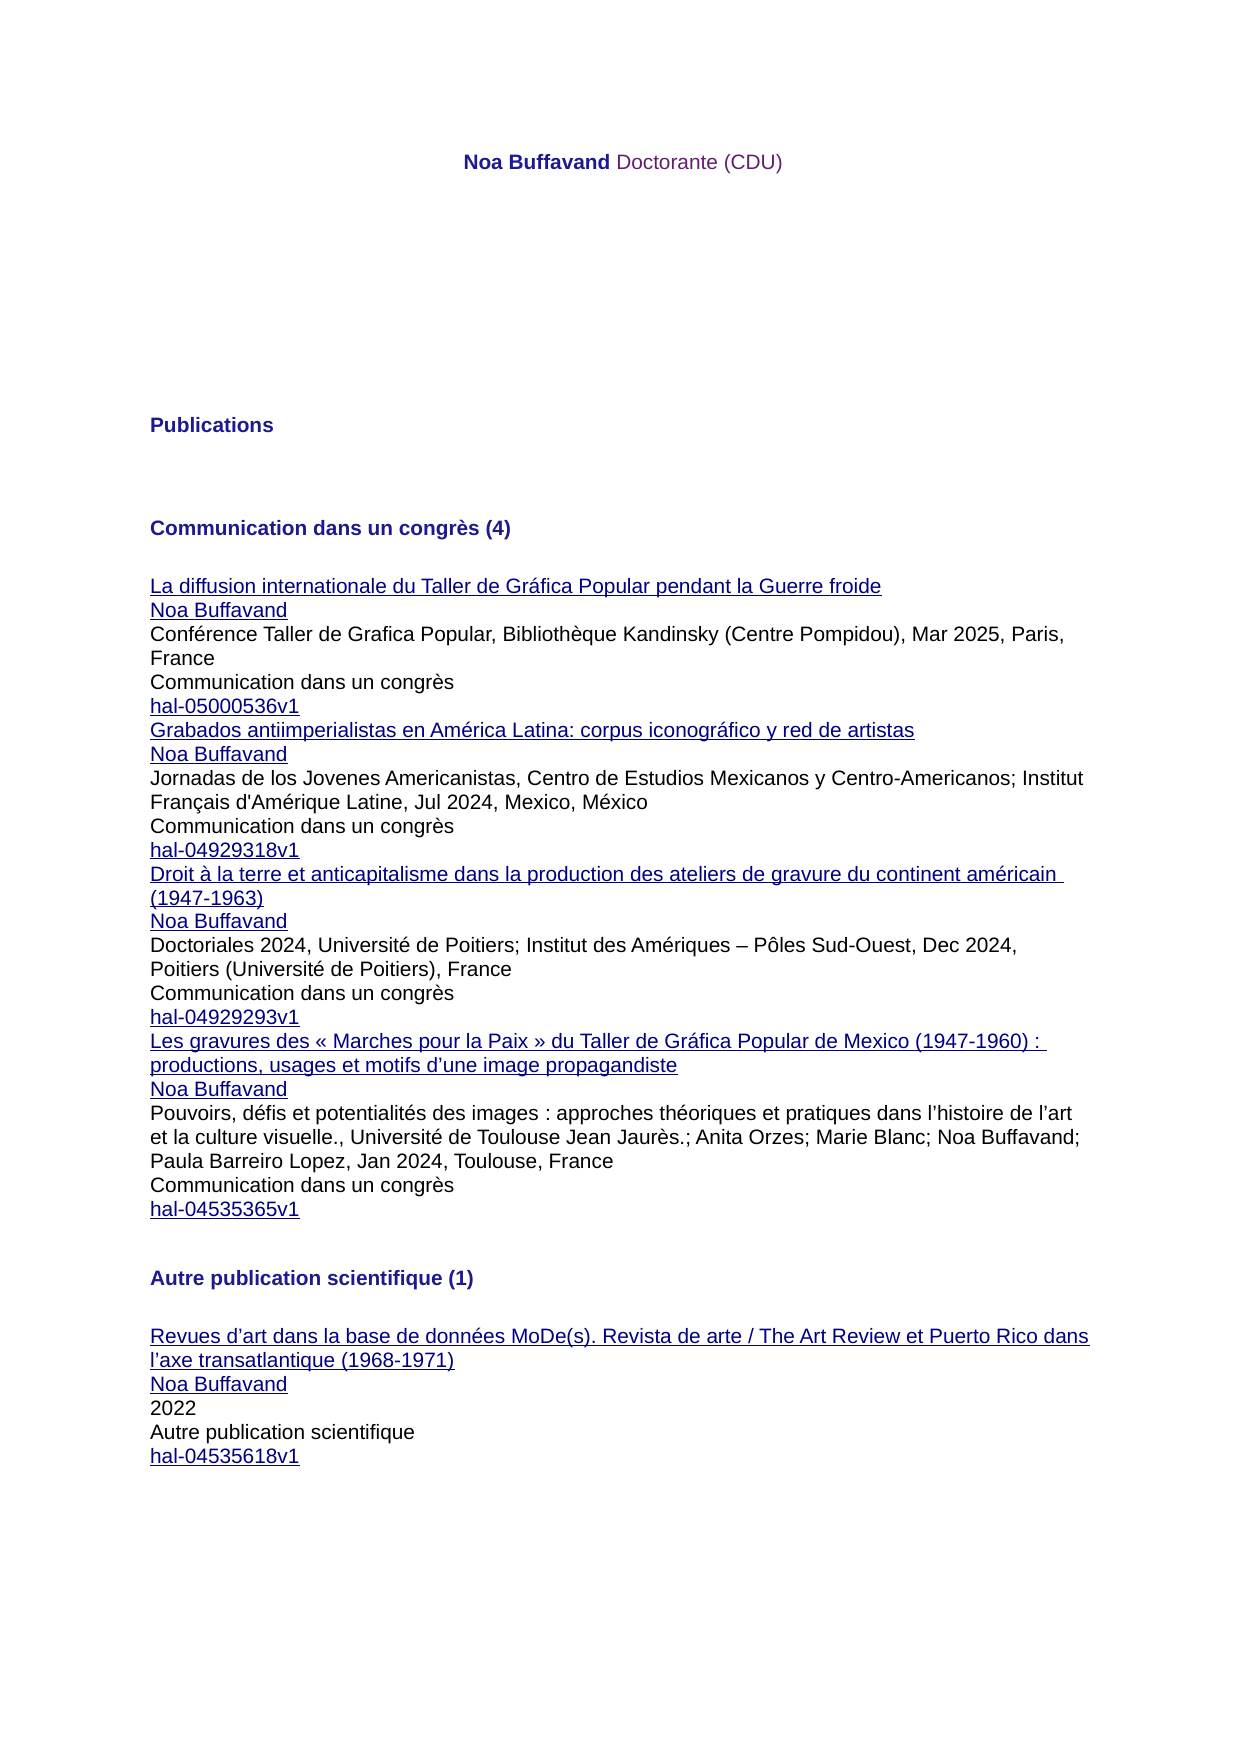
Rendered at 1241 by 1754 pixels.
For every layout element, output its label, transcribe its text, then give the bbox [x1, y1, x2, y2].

subtitle Noa Buffavand Doctorante (CDU) [150, 150, 1090, 174]
table_cell Les gravures des « Marches pour la Paix » du Taller de Gráfica Popular de Mexico (1947-1960) : productions, usages et motifs d’une image propagandiste Noa Buffavand Pouvoirs, défis et potentialités des images : approches théoriques et pratiques dans l’histoire de l’art et la culture visuelle., Université de Toulouse Jean Jaurès.; Anita Orzes; Marie Blanc; Noa Buffavand; Paula Barreiro Lopez, Jan 2024, Toulouse, France Communication dans un congrès hal-04535365v1 [150, 1029, 1090, 1221]
subtitle Autre publication scientifique (1) [150, 1266, 1090, 1289]
table_header Revues d’art dans la base de données MoDe(s). Revista de arte / The Art Review et Puerto Rico dans [150, 1324, 1090, 1345]
table_cell Grabados antiimperialistas en América Latina: corpus iconográfico y red de artistas Noa Buffavand Jornadas de los Jovenes Americanistas, Centro de Estudios Mexicanos y Centro-Americanos; Institut Français d'Amérique Latine, Jul 2024, Mexico, México Communication dans un congrès hal-04929318v1 [150, 718, 1090, 861]
table_header l’axe transatlantique (1968-1971) Noa Buffavand 2022 Autre publication scientifique hal-04535618v1 [150, 1346, 1090, 1468]
subtitle Publications [150, 412, 1090, 436]
table_header La diffusion internationale du Taller de Gráfica Popular pendant la Guerre froide Noa Buffavand Conférence Taller de Grafica Popular, Bibliothèque Kandinsky (Centre Pompidou), Mar 2025, Paris, France Communication dans un congrès hal-05000536v1 [150, 574, 1090, 718]
table_cell Droit à la terre et anticapitalisme dans la production des ateliers de gravure du continent américain (1947-1963) Noa Buffavand Doctoriales 2024, Université de Poitiers; Institut des Amériques – Pôles Sud-Ouest, Dec 2024, Poitiers (Université de Poitiers), France Communication dans un congrès hal-04929293v1 [150, 861, 1090, 1029]
subtitle Communication dans un congrès (4) [150, 516, 1090, 539]
